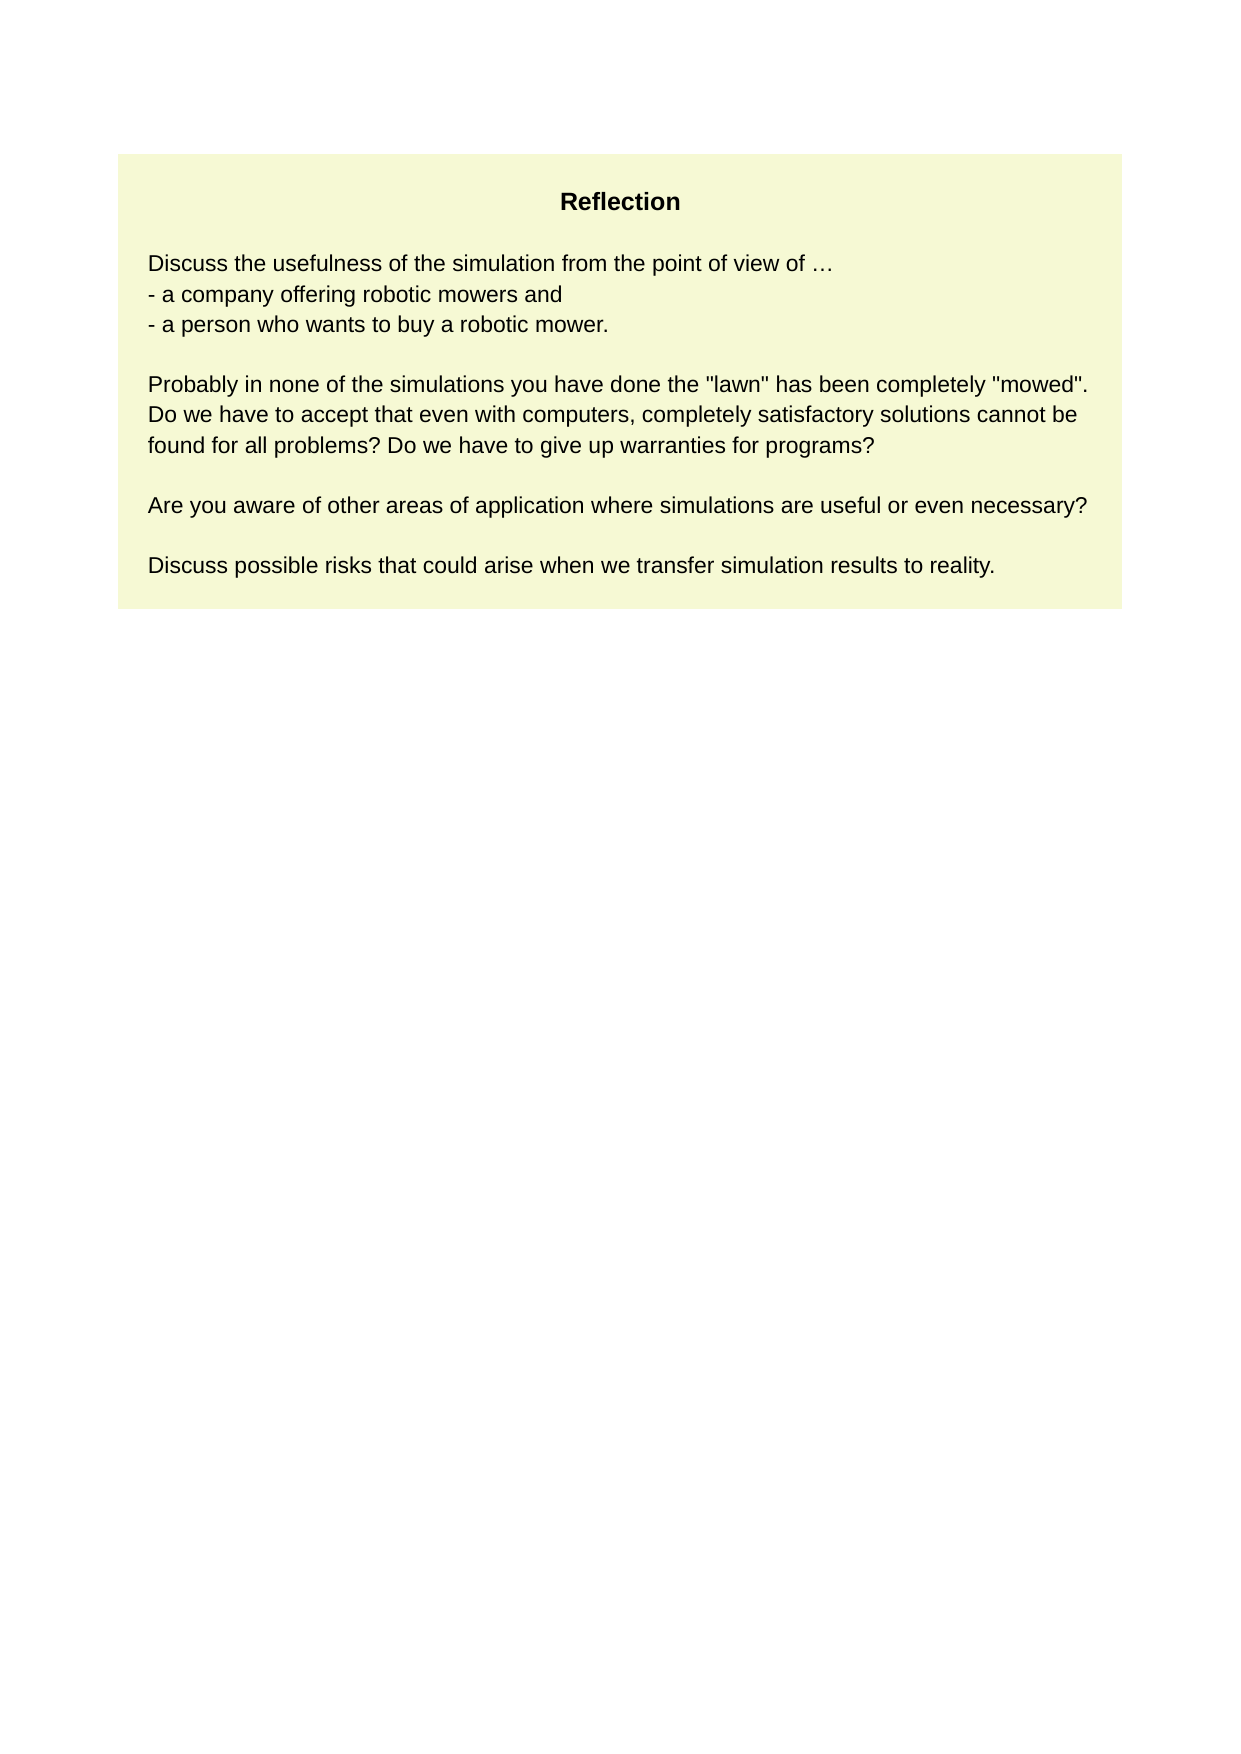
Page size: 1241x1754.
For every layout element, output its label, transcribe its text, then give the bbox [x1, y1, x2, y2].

text - a person who wants to buy a robotic mower. [148, 311, 1093, 337]
text Probably in none of the simulations you have done the "lawn" has been completely "mowed". Do we have to accept that even with computers, completely satisfactory solutions cannot be found for all problems? Do we have to give up warranties for programs? [148, 371, 1093, 458]
text Reflection [118, 187, 1122, 216]
text Are you aware of other areas of application where simulations are useful or even necessary? [148, 492, 1093, 518]
text Discuss the usefulness of the simulation from the point of view of … [148, 250, 1093, 277]
text Discuss possible risks that could arise when we transfer simulation results to reality. [148, 552, 1093, 579]
text - a company offering robotic mowers and [148, 281, 1093, 307]
